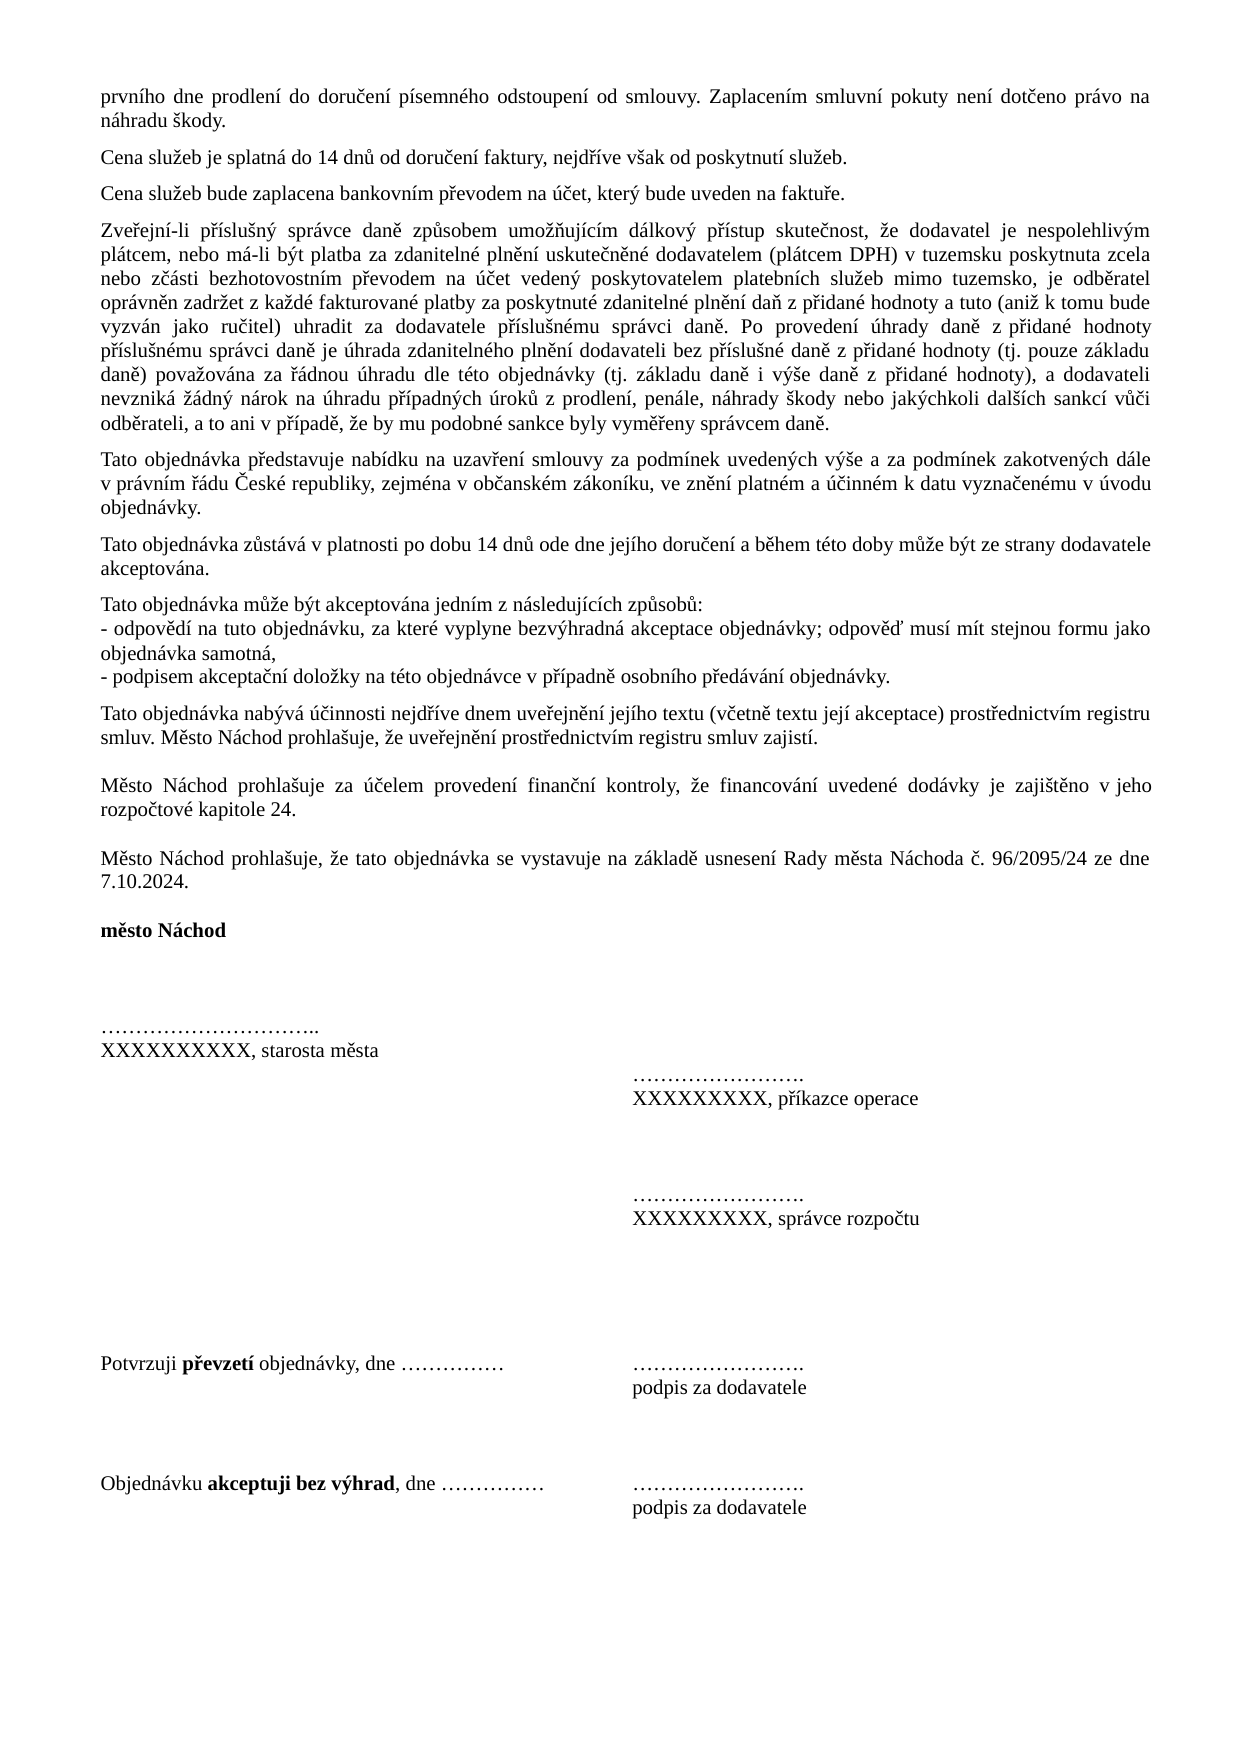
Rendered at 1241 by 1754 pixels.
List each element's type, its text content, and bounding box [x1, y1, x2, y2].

text prvního dne prodlení do doručení písemného odstoupení od smlouvy. Zaplacením smluvní pokuty není dotčeno právo na náhradu škody. [100, 84, 1152, 132]
text Objednávku akceptuji bez výhrad, dne …………… ……………………. [100, 1471, 1152, 1495]
text Zveřejní-li příslušný správce daně způsobem umožňujícím dálkový přístup skutečnost, že dodavatel je nespolehlivým plátcem, nebo má-li být platba za zdanitelné plnění uskutečněné dodavatelem (plátcem DPH) v tuzemsku poskytnuta zcela nebo zčásti bezhotovostním převodem na účet vedený poskytovatelem platebních služeb mimo tuzemsko, je odběratel oprávněn zadržet z každé fakturované platby za poskytnuté zdanitelné plnění daň z přidané hodnoty a tuto (aniž k tomu bude vyzván jako ručitel) uhradit za dodavatele příslušnému správci daně. Po provedení úhrady daně z přidané hodnoty příslušnému správci daně je úhrada zdanitelného plnění dodavateli bez příslušné daně z přidané hodnoty (tj. pouze základu daně) považována za řádnou úhradu dle této objednávky (tj. základu daně i výše daně z přidané hodnoty), a dodavateli nevzniká žádný nárok na úhradu případných úroků z prodlení, penále, náhrady škody nebo jakýchkoli dalších sankcí vůči odběrateli, a to ani v případě, že by mu podobné sankce byly vyměřeny správcem daně. [100, 218, 1152, 434]
text ………………………….. [100, 1014, 1152, 1038]
text - odpovědí na tuto objednávku, za které vyplyne bezvýhradná akceptace objednávky; odpověď musí mít stejnou formu jako objednávka samotná, [100, 616, 1152, 664]
text Město Náchod prohlašuje, že tato objednávka se vystavuje na základě usnesení Rady města Náchoda č. 96/2095/24 ze dne 7.10.2024. [100, 845, 1152, 893]
text ……………………. [632, 1062, 1152, 1086]
text Tato objednávka může být akceptována jedním z následujících způsobů: [100, 592, 1152, 616]
text XXXXXXXXX, správce rozpočtu [632, 1206, 1152, 1230]
text Cena služeb bude zaplacena bankovním převodem na účet, který bude uveden na faktuře. [100, 181, 1152, 205]
text XXXXXXXXXX, starosta města [100, 1038, 1152, 1062]
text Tato objednávka představuje nabídku na uzavření smlouvy za podmínek uvedených výše a za podmínek zakotvených dále v právním řádu České republiky, zejména v občanském zákoníku, ve znění platném a účinném k datu vyznačenému v úvodu objednávky. [100, 447, 1152, 519]
text podpis za dodavatele [100, 1495, 1152, 1519]
text Cena služeb je splatná do 14 dnů od doručení faktury, nejdříve však od poskytnutí služeb. [100, 145, 1152, 169]
text Město Náchod prohlašuje za účelem provedení finanční kontroly, že financování uvedené dodávky je zajištěno v jeho rozpočtové kapitole 24. [100, 773, 1152, 821]
text Tato objednávka nabývá účinnosti nejdříve dnem uveřejnění jejího textu (včetně textu její akceptace) prostřednictvím registru smluv. Město Náchod prohlašuje, že uveřejnění prostřednictvím registru smluv zajistí. [100, 701, 1152, 749]
text Tato objednávka zůstává v platnosti po dobu 14 dnů ode dne jejího doručení a během této doby může být ze strany dodavatele akceptována. [100, 532, 1152, 580]
text podpis za dodavatele [100, 1375, 1152, 1399]
text XXXXXXXXX, příkazce operace [632, 1086, 1152, 1110]
text Potvrzuji převzetí objednávky, dne …………… ……………………. [100, 1351, 1152, 1375]
text ……………………. [632, 1182, 1152, 1206]
text město Náchod [100, 918, 1152, 942]
text - podpisem akceptační doložky na této objednávce v případně osobního předávání objednávky. [100, 664, 1152, 688]
